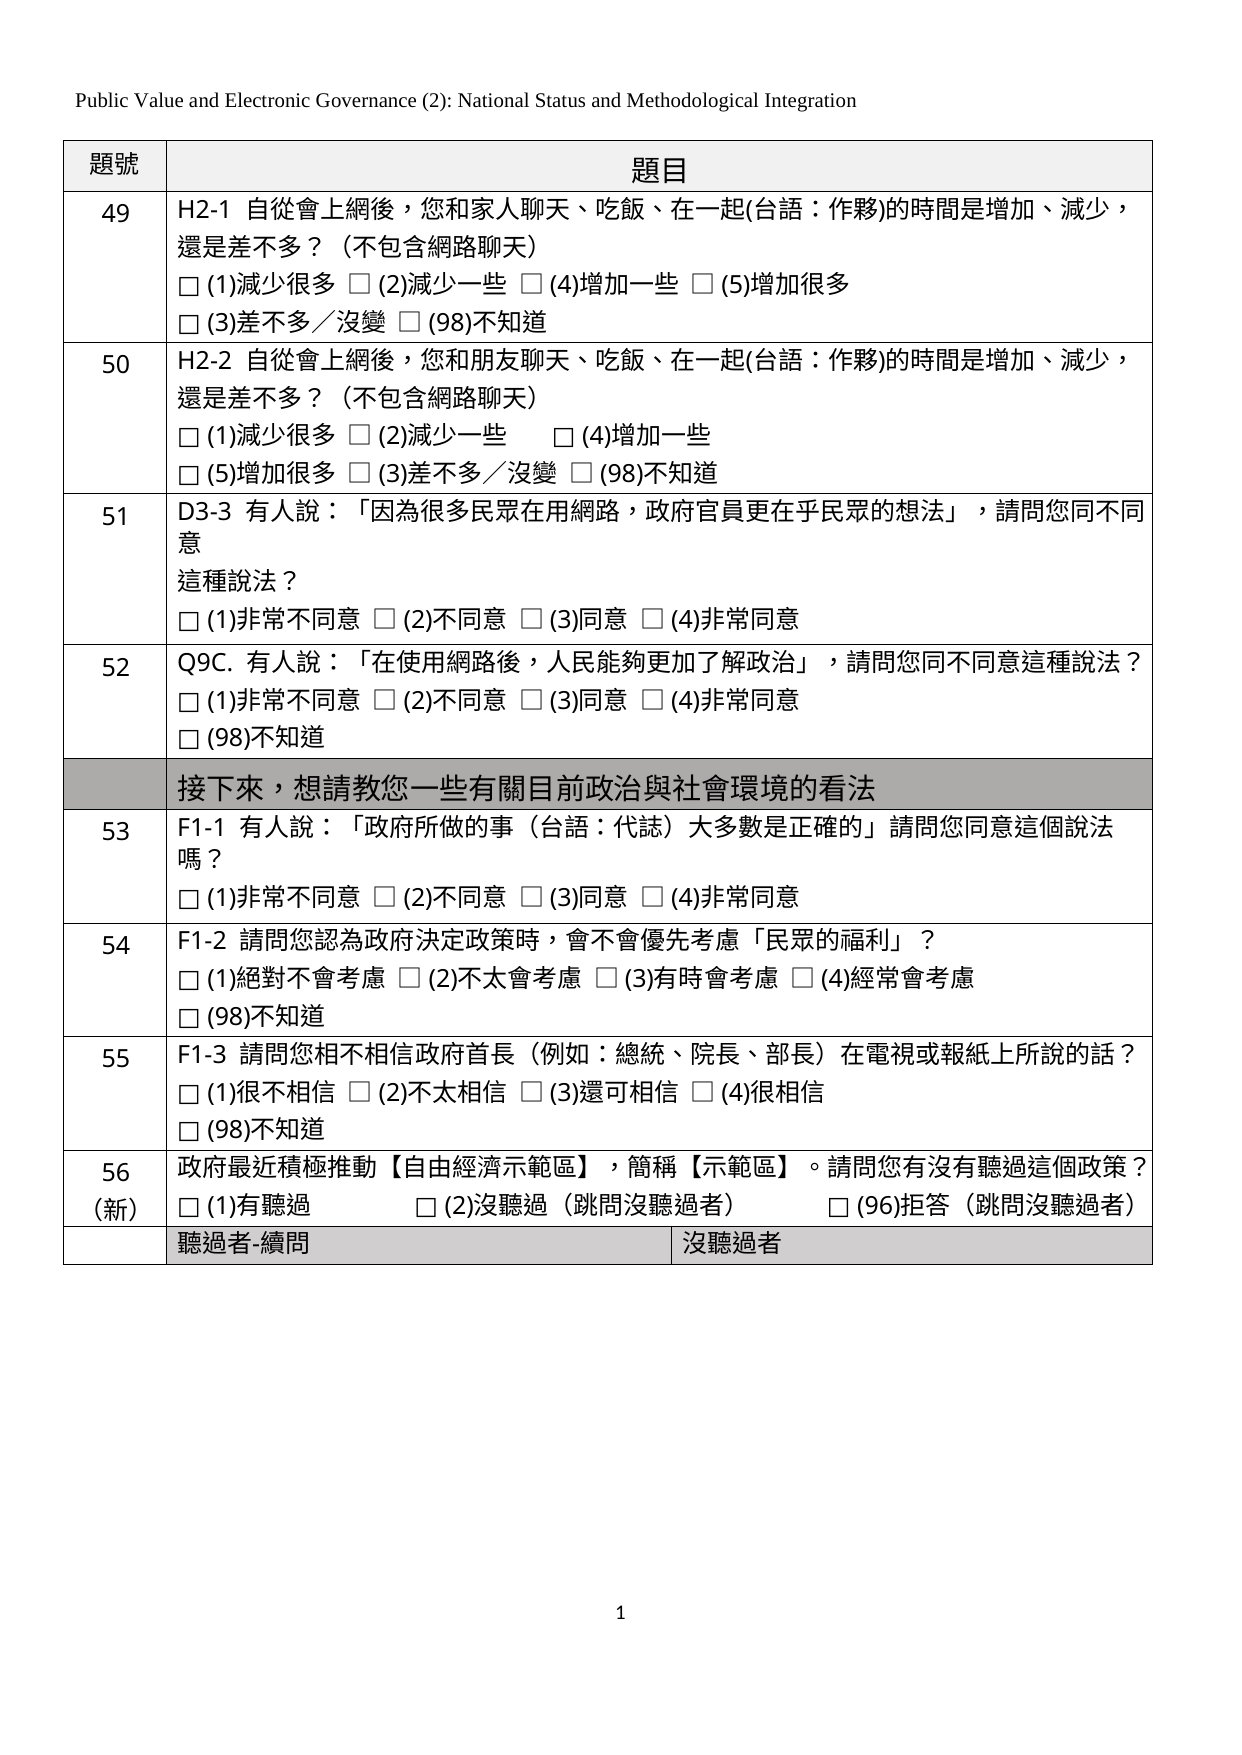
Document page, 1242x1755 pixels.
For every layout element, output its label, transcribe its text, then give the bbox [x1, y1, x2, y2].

table_cell H2-2 自從會上網後，您和朋友聊天、吃飯、在一起(台語：作夥)的時間是增加、減少， 還是差不多？（不包含網路聊天） □ (1)減少很多 □ (2)減少一些 □ (4)增加一些 □ (5)增加很多 □ (3)差不多／沒變 □ (98)不知道 [167, 343, 1152, 493]
table_cell 聽過者-續問 [167, 1227, 671, 1264]
table_cell [64, 1227, 166, 1264]
table_cell F1-2 請問您認為政府決定政策時，會不會優先考慮「民眾的福利」？ □ (1)絕對不會考慮 □ (2)不太會考慮 □ (3)有時會考慮 □ (4)經常會考慮 □ (98)不知道 [167, 924, 1152, 1036]
table_header 題號 [64, 141, 166, 191]
table_cell 政府最近積極推動【自由經濟示範區】，簡稱【示範區】。請問您有沒有聽過這個政策？ □ (1)有聽過 □ (2)沒聽過（跳問沒聽過者） □ (96)拒答（跳問沒聽過者） [167, 1151, 1152, 1226]
table_cell 56 （新） [64, 1151, 166, 1226]
table_cell F1-1 有人說：「政府所做的事（台語：代誌）大多數是正確的」請問您同意這個說法嗎？ □ (1)非常不同意 □ (2)不同意 □ (3)同意 □ (4)非常同意 □ (98)不知道 [167, 810, 1152, 922]
table_cell 沒聽過者 [672, 1227, 1152, 1264]
table_cell H2-1 自從會上網後，您和家人聊天、吃飯、在一起(台語：作夥)的時間是增加、減少， 還是差不多？（不包含網路聊天） □ (1)減少很多 □ (2)減少一些 □ (4)增加一些 □ (5)增加很多 □ (3)差不多／沒變 □ (98)不知道 [167, 192, 1152, 342]
table_header 題目 [167, 141, 1152, 191]
table_cell 接下來，想請教您一些有關目前政治與社會環境的看法 [167, 759, 1152, 809]
table_cell 51 [64, 494, 166, 644]
table_cell 53 [64, 810, 166, 922]
table_cell 55 [64, 1037, 166, 1149]
table_cell 52 [64, 645, 166, 758]
table_cell [64, 759, 166, 809]
table_cell Q9C. 有人說：「在使用網路後，人民能夠更加了解政治」，請問您同不同意這種說法？ □ (1)非常不同意 □ (2)不同意 □ (3)同意 □ (4)非常同意 □ (98)不知道 [167, 645, 1152, 758]
table_cell 50 [64, 343, 166, 493]
table_cell D3-3 有人說：「因為很多民眾在用網路，政府官員更在乎民眾的想法」，請問您同不同意 這種說法？ □ (1)非常不同意 □ (2)不同意 □ (3)同意 □ (4)非常同意 □ (98)不知道 [167, 494, 1152, 644]
table_cell F1-3 請問您相不相信政府首長（例如：總統、院長、部長）在電視或報紙上所說的話？ □ (1)很不相信 □ (2)不太相信 □ (3)還可相信 □ (4)很相信 □ (98)不知道 [167, 1037, 1152, 1149]
table_cell 54 [64, 924, 166, 1036]
table_cell 49 [64, 192, 166, 342]
